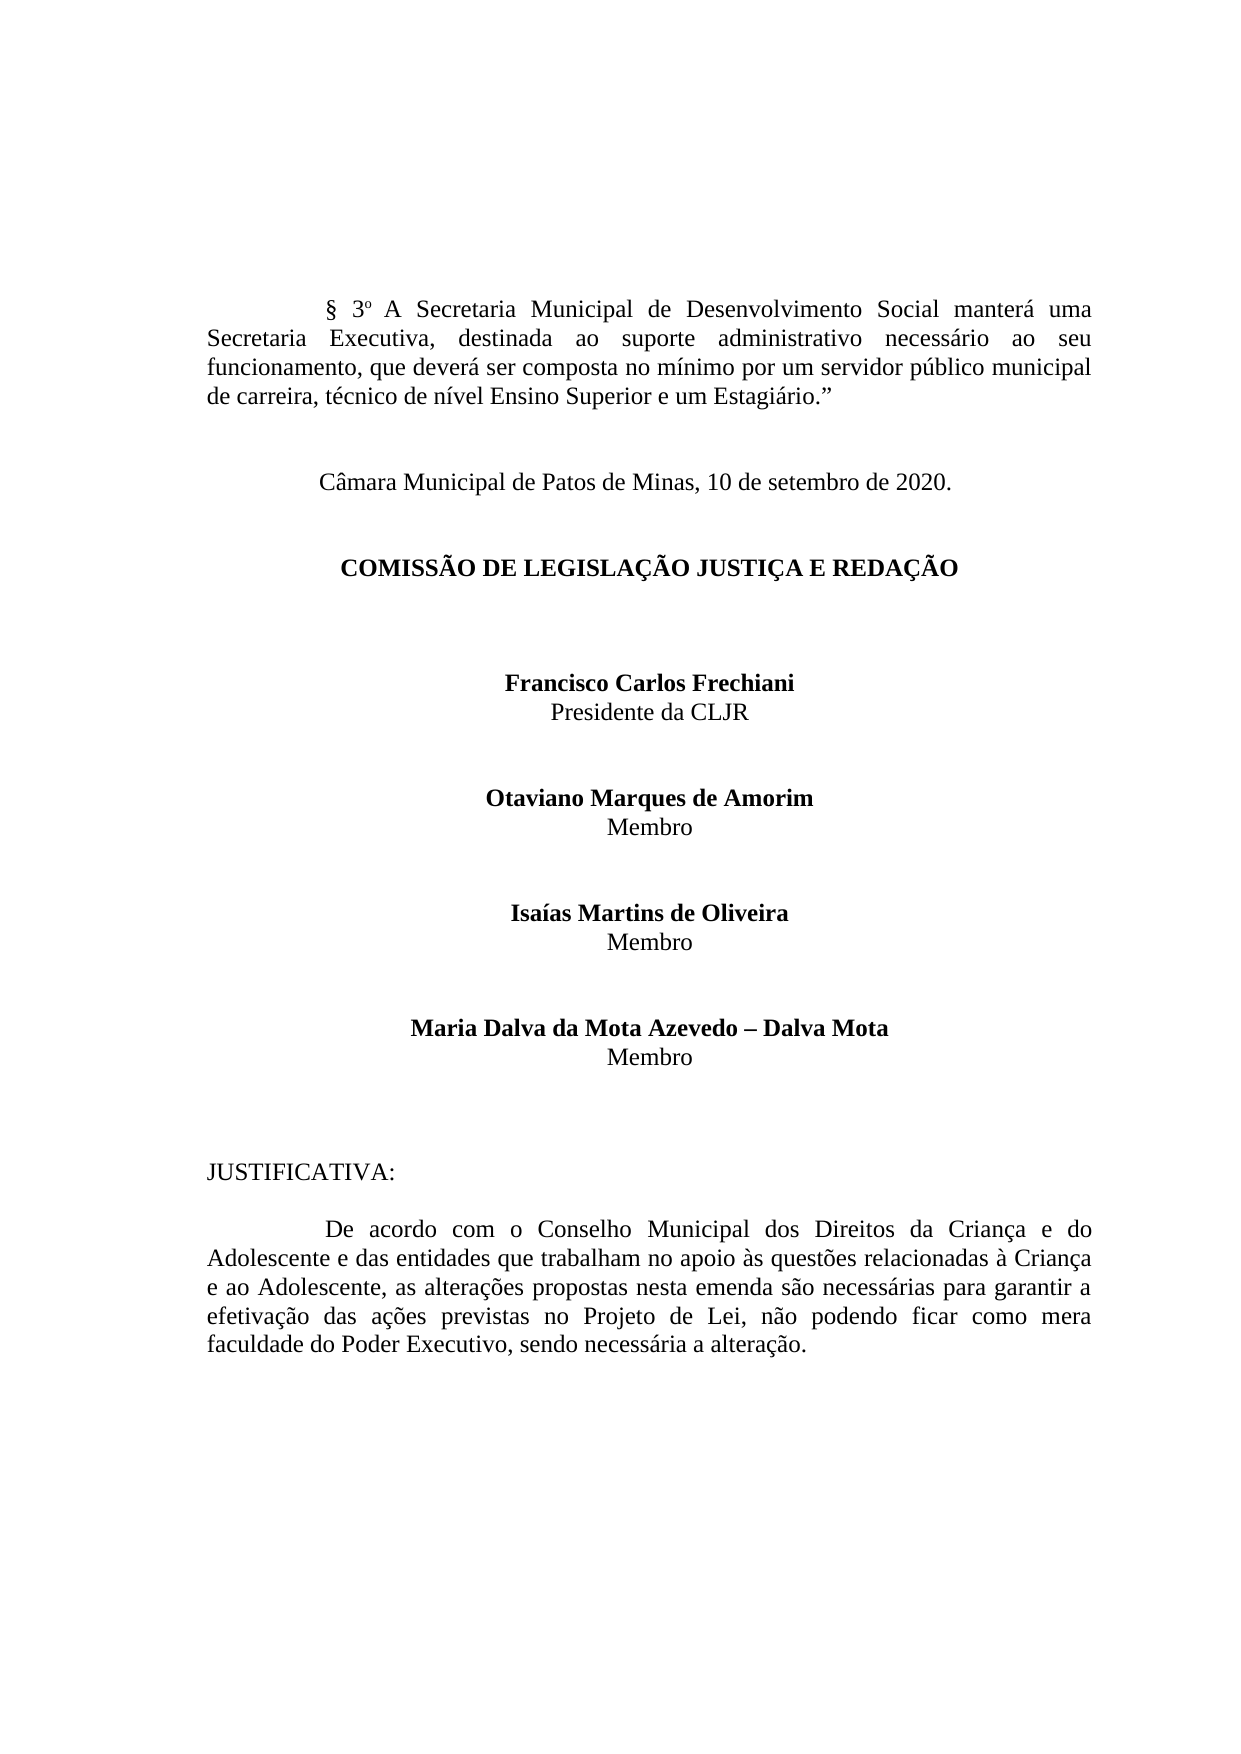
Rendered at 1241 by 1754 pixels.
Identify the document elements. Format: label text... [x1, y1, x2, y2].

text Francisco Carlos Frechiani [207, 668, 1093, 697]
text De acordo com o Conselho Municipal dos Direitos da Criança e do Adolescente e das entidades que trabalham no apoio às questões relacionadas à Criança e ao Adolescente, as alterações propostas nesta emenda são necessárias para garantir a efetivação das ações previstas no Projeto de Lei, não podendo ficar como mera faculdade do Poder Executivo, sendo necessária a alteração. [207, 1214, 1093, 1358]
text Câmara Municipal de Patos de Minas, 10 de setembro de 2020. [207, 467, 1093, 496]
text Membro [207, 927, 1093, 956]
text Membro [207, 812, 1093, 841]
text Membro [207, 1042, 1093, 1071]
text COMISSÃO DE LEGISLAÇÃO JUSTIÇA E REDAÇÃO [207, 553, 1093, 582]
text § 3o A Secretaria Municipal de Desenvolvimento Social manterá uma Secretaria Executiva, destinada ao suporte administrativo necessário ao seu funcionamento, que deverá ser composta no mínimo por um servidor público municipal de carreira, técnico de nível Ensino Superior e um Estagiário.” [207, 294, 1093, 409]
text Maria Dalva da Mota Azevedo – Dalva Mota [207, 1013, 1093, 1042]
text JUSTIFICATIVA: [207, 1157, 1093, 1186]
text Isaías Martins de Oliveira [207, 898, 1093, 927]
text Otaviano Marques de Amorim [207, 783, 1093, 812]
text Presidente da CLJR [207, 697, 1093, 726]
